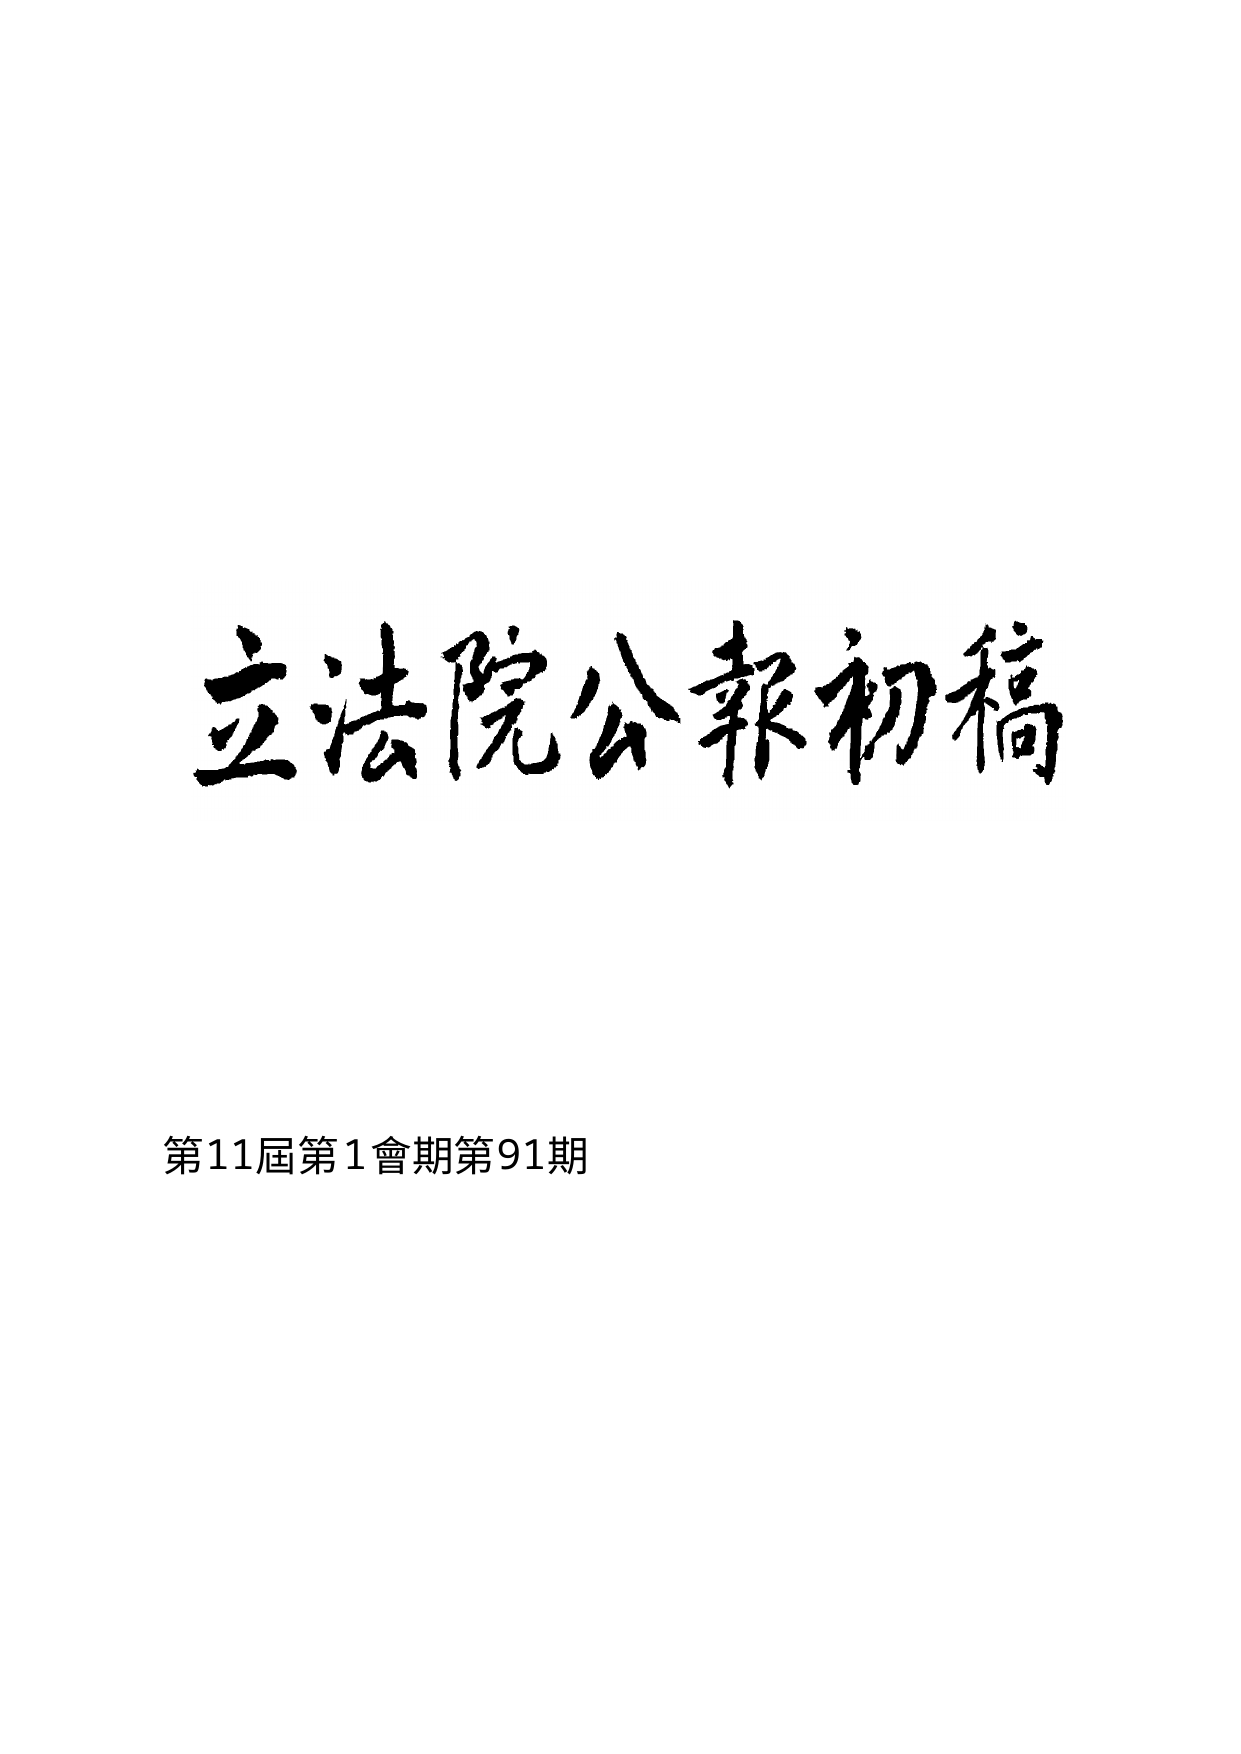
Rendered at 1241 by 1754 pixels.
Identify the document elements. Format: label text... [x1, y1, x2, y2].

table_header 第11屆第1會期第91期 [151, 1089, 617, 1234]
table_header [151, 406, 1098, 902]
